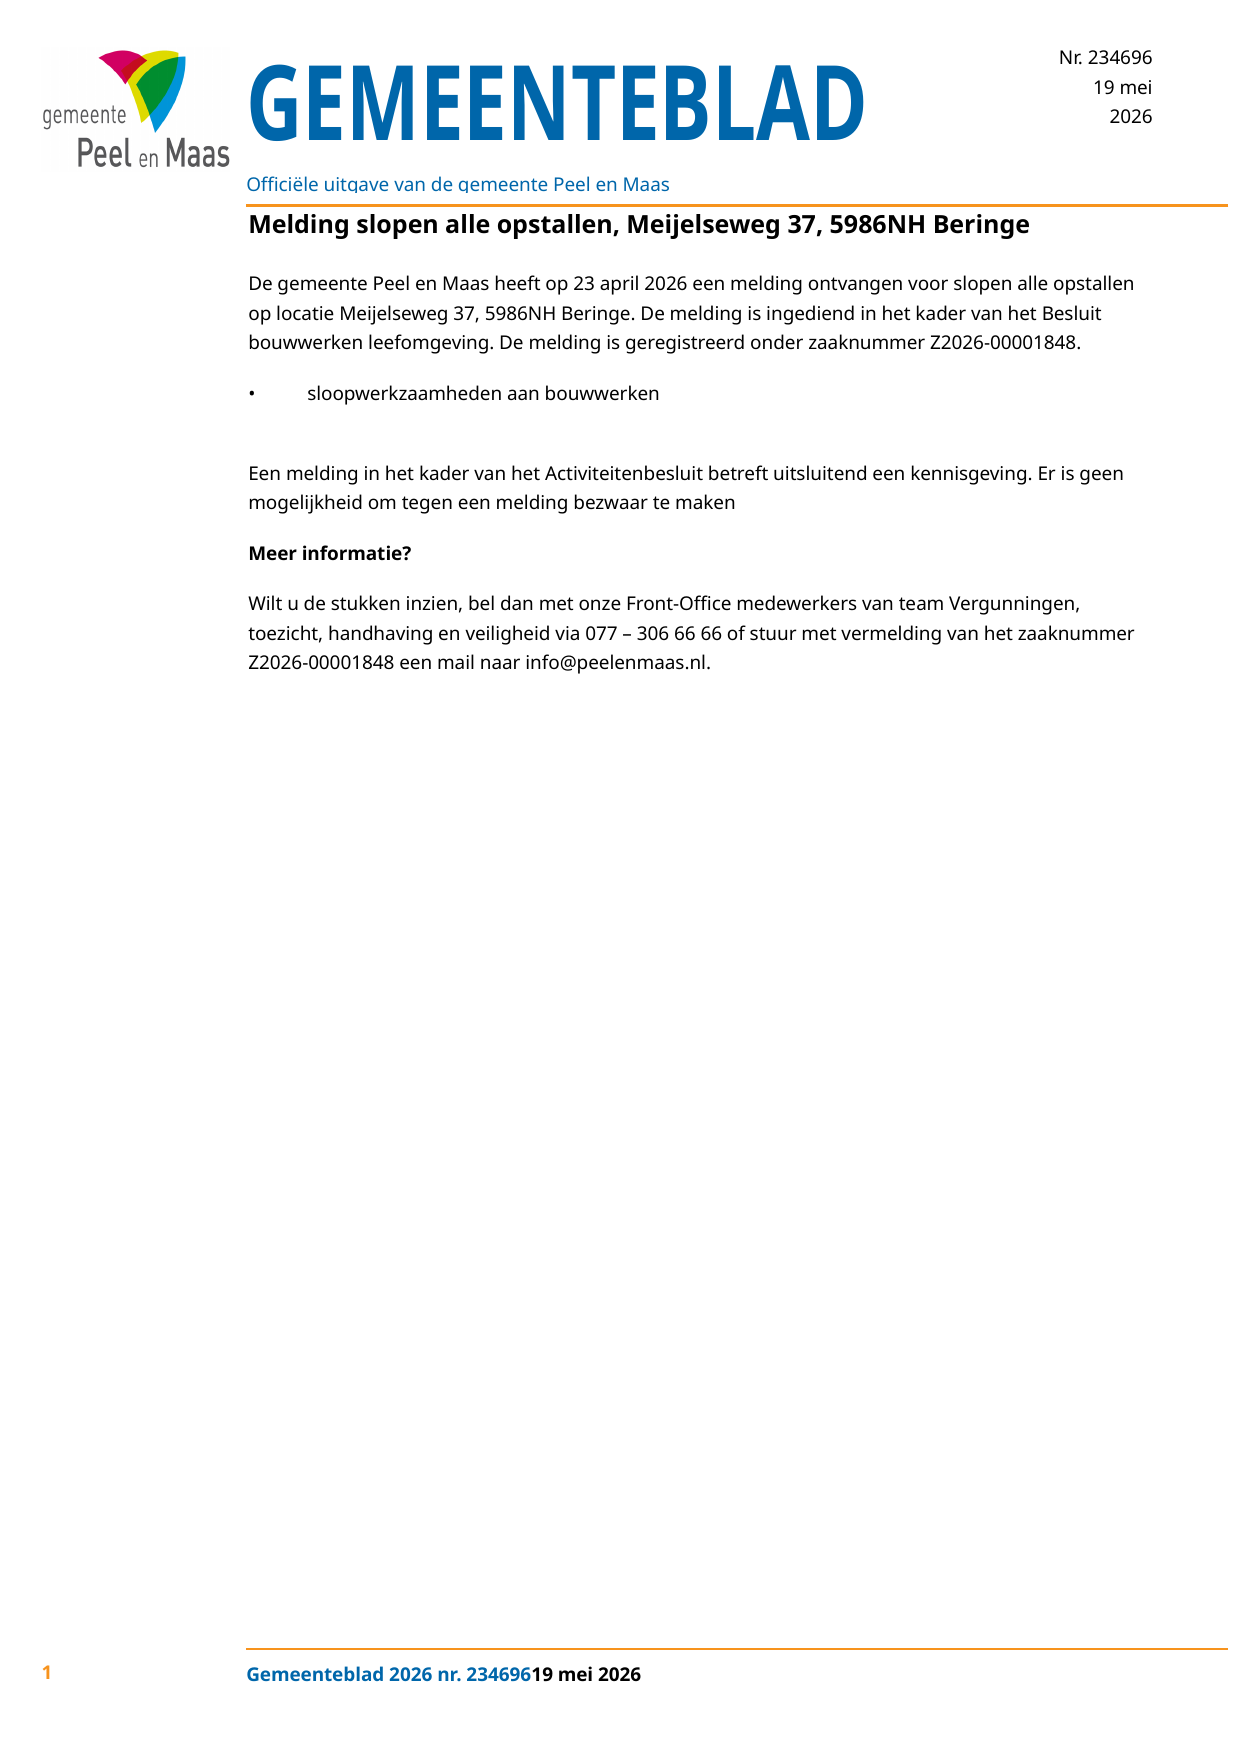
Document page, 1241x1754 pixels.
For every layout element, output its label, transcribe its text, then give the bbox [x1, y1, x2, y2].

list sloopwerkzaamheden aan bouwwerken [248, 380, 1152, 406]
text Een melding in het kader van het Activiteitenbesluit betreft uitsluitend een kennisgeving. Er is geen mogelijkheid om tegen een melding bezwaar te maken [248, 460, 1152, 515]
text Meer informatie? [248, 540, 1152, 566]
text De gemeente Peel en Maas heeft op 23 april 2026 een melding ontvangen voor slopen alle opstallen op locatie Meijelseweg 37, 5986NH Beringe. De melding is ingediend in het kader van het Besluit bouwwerken leefomgeving. De melding is geregistreerd onder zaaknummer Z2026-00001848. [248, 270, 1152, 355]
picture [41, 47, 231, 172]
text Wilt u de stukken inzien, bel dan met onze Front-Office medewerkers van team Vergunningen, toezicht, handhaving en veiligheid via 077 – 306 66 66 of stuur met vermelding van het zaaknummer Z2026-00001848 een mail naar info@peelenmaas.nl. [248, 590, 1152, 675]
text Melding slopen alle opstallen, Meijelseweg 37, 5986NH Beringe [248, 207, 1152, 241]
